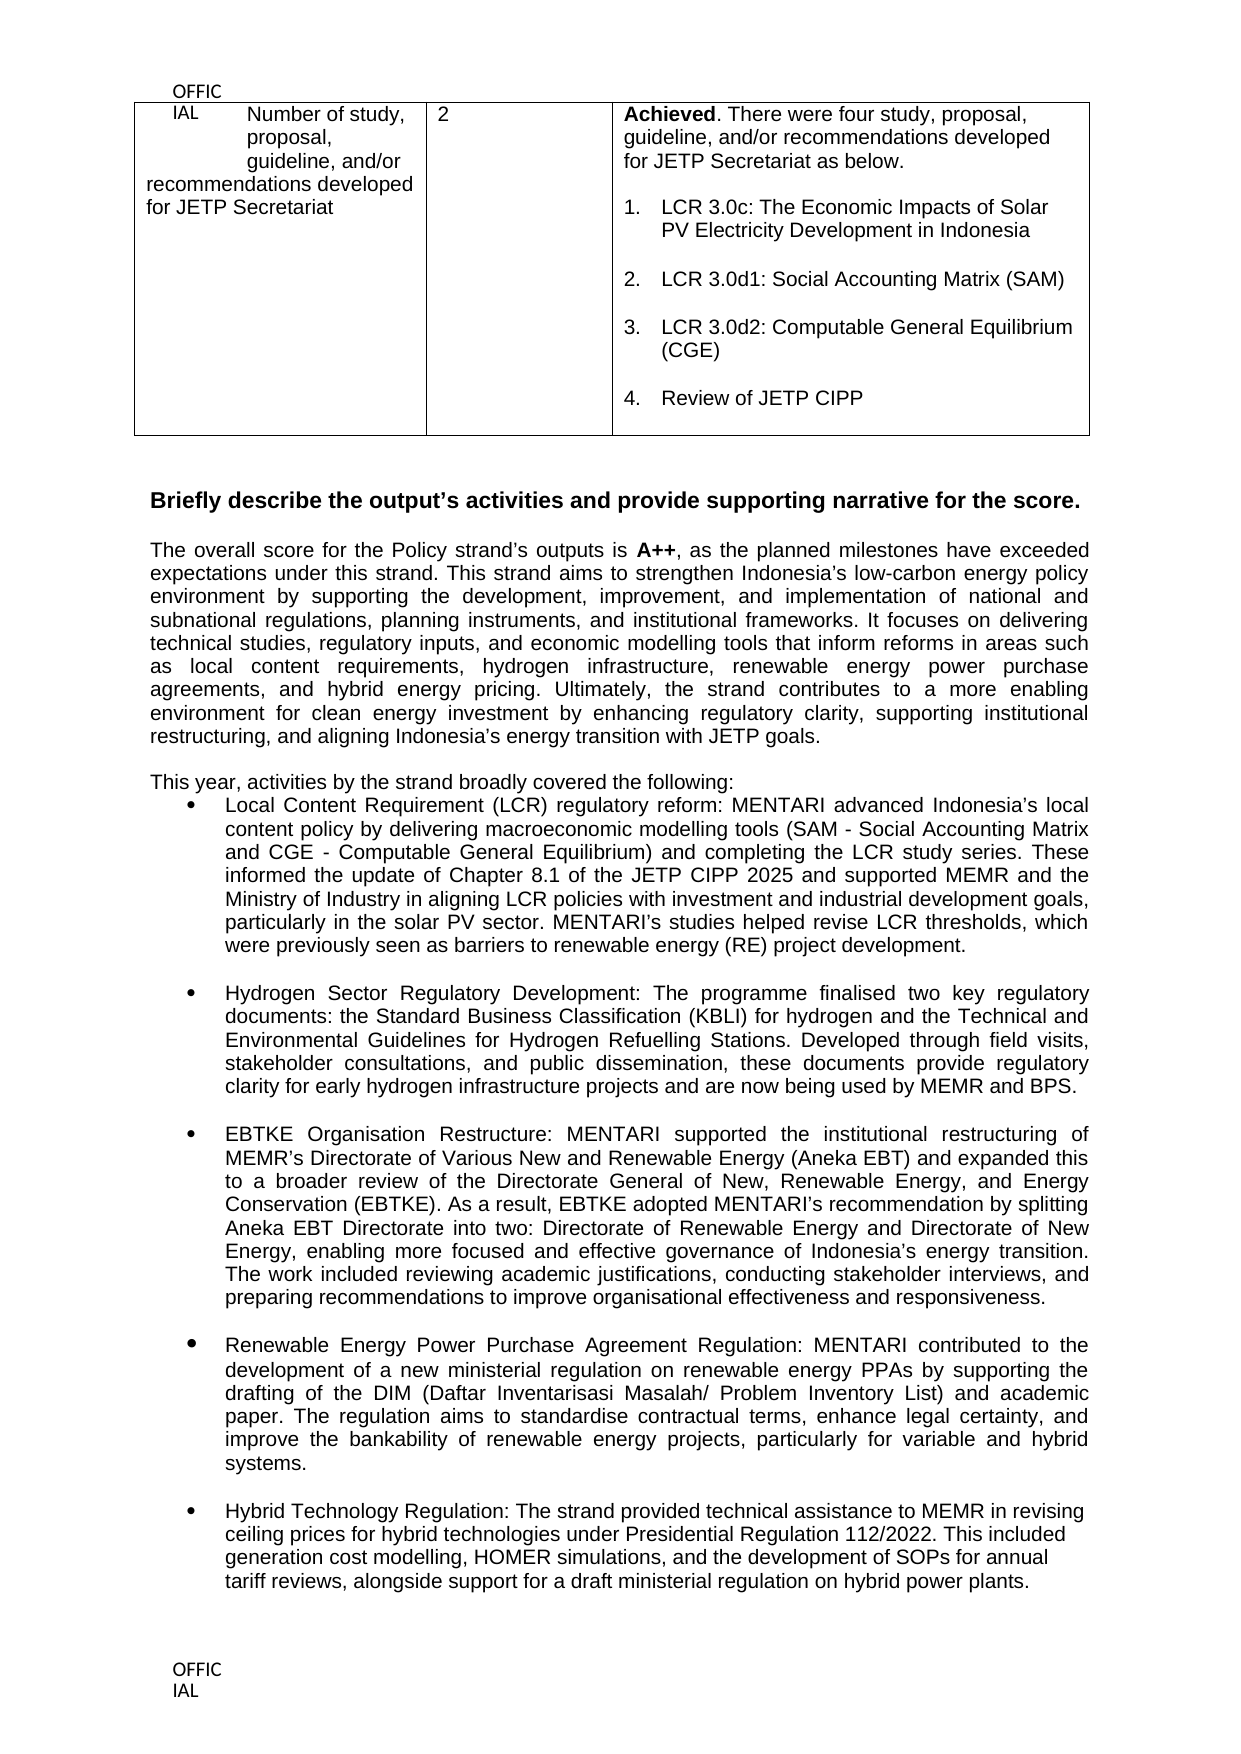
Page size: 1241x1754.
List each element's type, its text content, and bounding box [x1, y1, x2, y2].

list Renewable Energy Power Purchase Agreement Regulation: MENTARI contributed to the development of a new ministerial regulation on renewable energy PPAs by supporting the drafting of the DIM (Daftar Inventarisasi Masalah/ Problem Inventory List) and academic paper. The regulation aims to standardise contractual terms, enhance legal certainty, and improve the bankability of renewable energy projects, particularly for variable and hybrid systems. [187, 1334, 1090, 1474]
list Local Content Requirement (LCR) regulatory reform: MENTARI advanced Indonesia’s local content policy by delivering macroeconomic modelling tools (SAM - Social Accounting Matrix and CGE - Computable General Equilibrium) and completing the LCR study series. These informed the update of Chapter 8.1 of the JETP CIPP 2025 and supported MEMR and the Ministry of Industry in aligning LCR policies with investment and industrial development goals, particularly in the solar PV sector. MENTARI’s studies helped revise LCR thresholds, which were previously seen as barriers to renewable energy (RE) project development. [187, 794, 1090, 957]
list EBTKE Organisation Restructure: MENTARI supported the institutional restructuring of MEMR’s Directorate of Various New and Renewable Energy (Aneka EBT) and expanded this to a broader review of the Directorate General of New, Renewable Energy, and Energy Conservation (EBTKE). As a result, EBTKE adopted MENTARI’s recommendation by splitting Aneka EBT Directorate into two: Directorate of Renewable Energy and Directorate of New Energy, enabling more focused and effective governance of Indonesia’s energy transition. The work included reviewing academic justifications, conducting stakeholder interviews, and preparing recommendations to improve organisational effectiveness and responsiveness. [187, 1123, 1090, 1309]
table_cell Achieved. There were four study, proposal, guideline, and/or recommendations developed for JETP Secretariat as below. LCR 3.0c: The Economic Impacts of Solar PV Electricity Development in Indonesia LCR 3.0d1: Social Accounting Matrix (SAM) LCR 3.0d2: Computable General Equilibrium (CGE) Review of JETP CIPP [613, 103, 1089, 435]
list Hydrogen Sector Regulatory Development: The programme finalised two key regulatory documents: the Standard Business Classification (KBLI) for hydrogen and the Technical and Environmental Guidelines for Hydrogen Refuelling Stations. Developed through field visits, stakeholder consultations, and public dissemination, these documents provide regulatory clarity for early hydrogen infrastructure projects and are now being used by MEMR and BPS. [187, 982, 1090, 1098]
table_cell 2 [427, 103, 612, 435]
list Hybrid Technology Regulation: The strand provided technical assistance to MEMR in revising ceiling prices for hybrid technologies under Presidential Regulation 112/2022. This included generation cost modelling, HOMER simulations, and the development of SOPs for annual tariff reviews, alongside support for a draft ministerial regulation on hybrid power plants. [187, 1499, 1090, 1592]
text The overall score for the Policy strand’s outputs is A++, as the planned milestones have exceeded expectations under this strand. This strand aims to strengthen Indonesia’s low-carbon energy policy environment by supporting the development, improvement, and implementation of national and subnational regulations, planning instruments, and institutional frameworks. It focuses on delivering technical studies, regulatory inputs, and economic modelling tools that inform reforms in areas such as local content requirements, hydrogen infrastructure, renewable energy power purchase agreements, and hybrid energy pricing. Ultimately, the strand contributes to a more enabling environment for clean energy investment by enhancing regulatory clarity, supporting institutional restructuring, and aligning Indonesia’s energy transition with JETP goals. [150, 538, 1090, 748]
text This year, activities by the strand broadly covered the following: [150, 771, 1090, 794]
table_cell Number of study, proposal, guideline, and/or recommendations developed for JETP Secretariat [135, 103, 426, 435]
text Briefly describe the output’s activities and provide supporting narrative for the score. [150, 487, 1090, 513]
